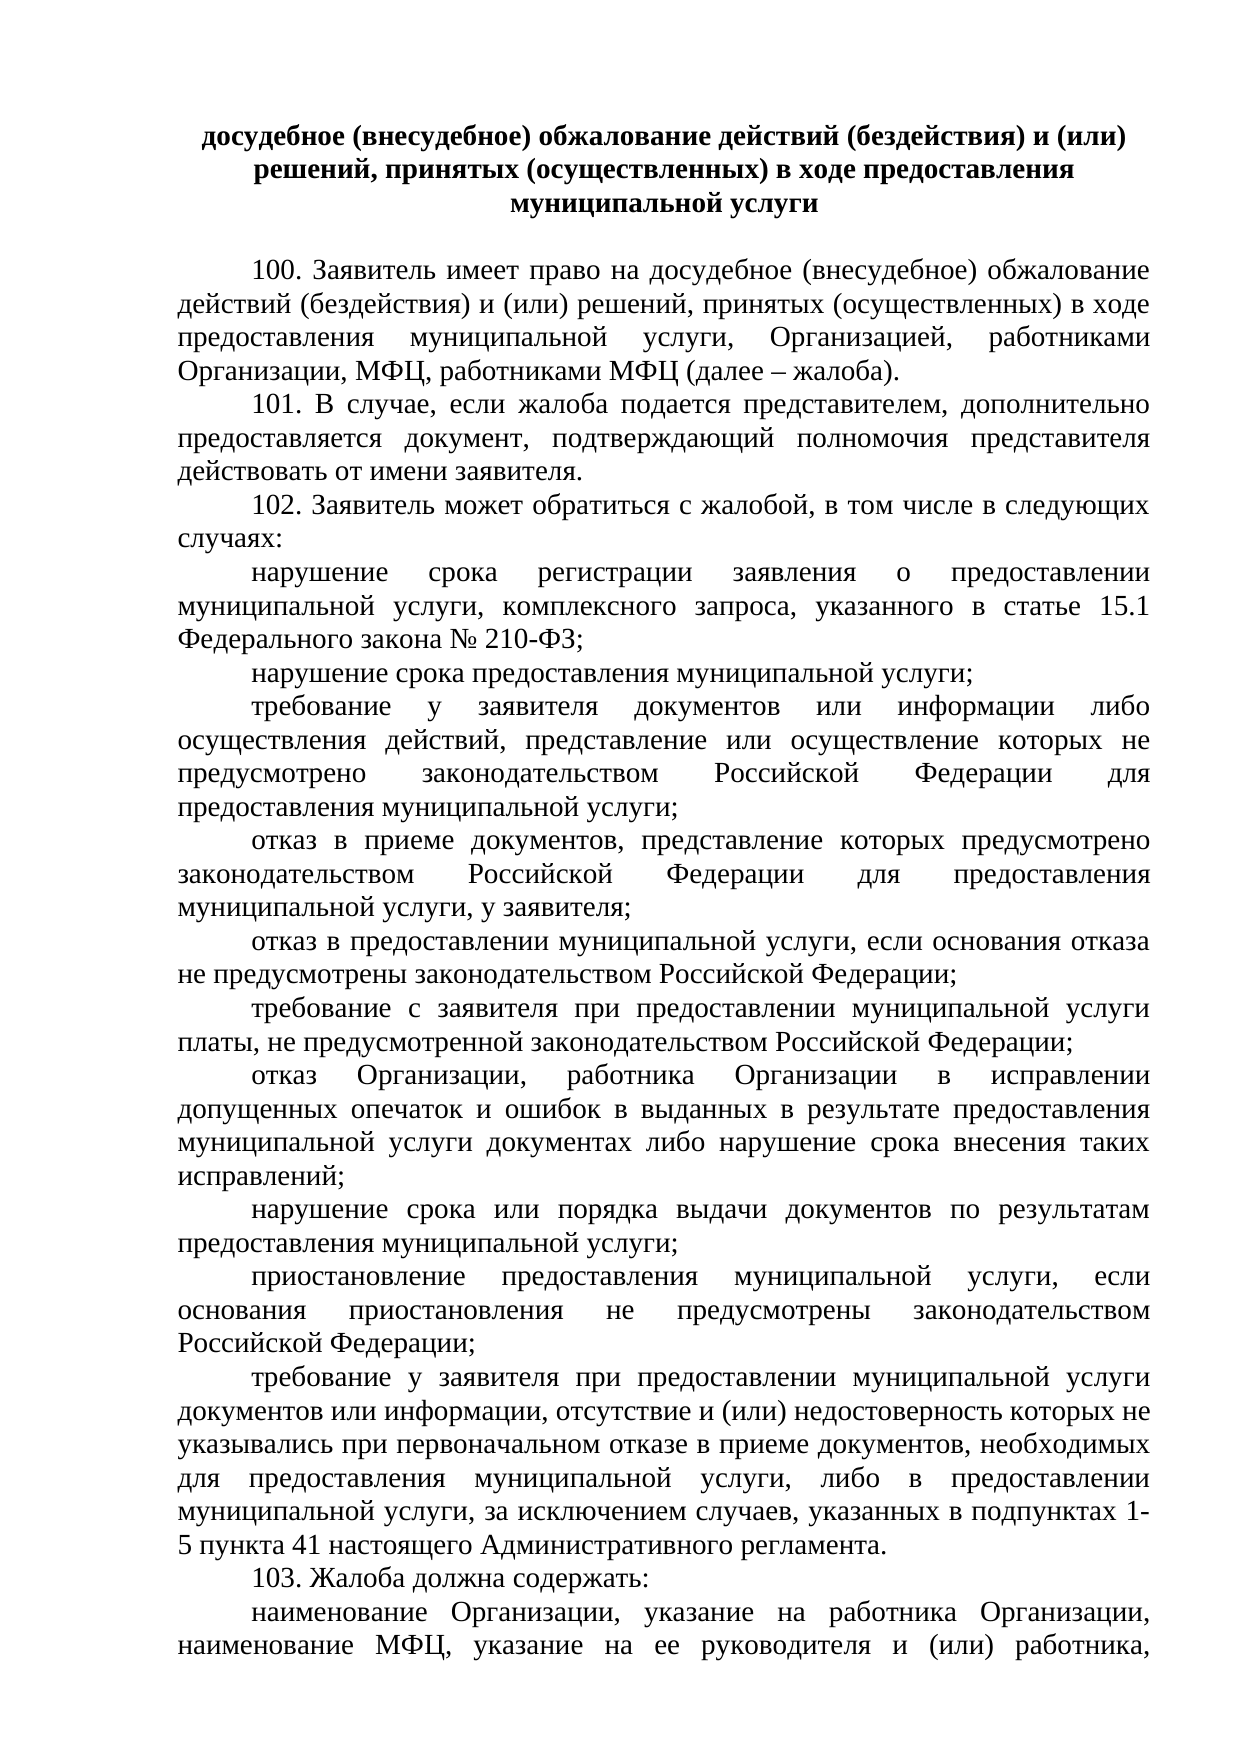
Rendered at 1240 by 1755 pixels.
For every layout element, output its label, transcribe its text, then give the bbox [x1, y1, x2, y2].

text требование у заявителя документов или информации либо осуществления действий, представление или осуществление которых не предусмотрено законодательством Российской Федерации для предоставления муниципальной услуги; [177, 688, 1151, 822]
text нарушение срока регистрации заявления о предоставлении муниципальной услуги, комплексного запроса, указанного в статье 15.1 Федерального закона № 210-ФЗ; [177, 554, 1151, 655]
text 103. Жалоба должна содержать: [177, 1560, 1151, 1594]
text отказ в предоставлении муниципальной услуги, если основания отказа не предусмотрены законодательством Российской Федерации; [177, 923, 1151, 990]
text наименование Организации, указание на работника Организации, наименование МФЦ, указание на ее руководителя и (или) работника, [177, 1594, 1151, 1661]
text приостановление предоставления муниципальной услуги, если основания приостановления не предусмотрены законодательством Российской Федерации; [177, 1258, 1151, 1359]
text нарушение срока или порядка выдачи документов по результатам предоставления муниципальной услуги; [177, 1191, 1151, 1258]
text 102. Заявитель может обратиться с жалобой, в том числе в следующих случаях: [177, 487, 1151, 554]
text требование у заявителя при предоставлении муниципальной услуги документов или информации, отсутствие и (или) недостоверность которых не указывались при первоначальном отказе в приеме документов, необходимых для предоставления муниципальной услуги, либо в предоставлении муниципальной услуги, за исключением случаев, указанных в подпунктах 1-5 пункта 41 настоящего Административного регламента. [177, 1359, 1151, 1560]
text 101. В случае, если жалоба подается представителем, дополнительно предоставляется документ, подтверждающий полномочия представителя действовать от имени заявителя. [177, 386, 1151, 487]
text отказ Организации, работника Организации в исправлении допущенных опечаток и ошибок в выданных в результате предоставления муниципальной услуги документах либо нарушение срока внесения таких исправлений; [177, 1057, 1151, 1191]
text отказ в приеме документов, представление которых предусмотрено законодательством Российской Федерации для предоставления муниципальной услуги, у заявителя; [177, 822, 1151, 923]
text досудебное (внесудебное) обжалование действий (бездействия) и (или) решений, принятых (осуществленных) в ходе предоставления муниципальной услуги [177, 118, 1151, 219]
text требование с заявителя при предоставлении муниципальной услуги платы, не предусмотренной законодательством Российской Федерации; [177, 990, 1151, 1057]
text нарушение срока предоставления муниципальной услуги; [177, 655, 1151, 688]
text 100. Заявитель имеет право на досудебное (внесудебное) обжалование действий (бездействия) и (или) решений, принятых (осуществленных) в ходе предоставления муниципальной услуги, Организацией, работниками Организации, МФЦ, работниками МФЦ (далее – жалоба). [177, 252, 1151, 386]
